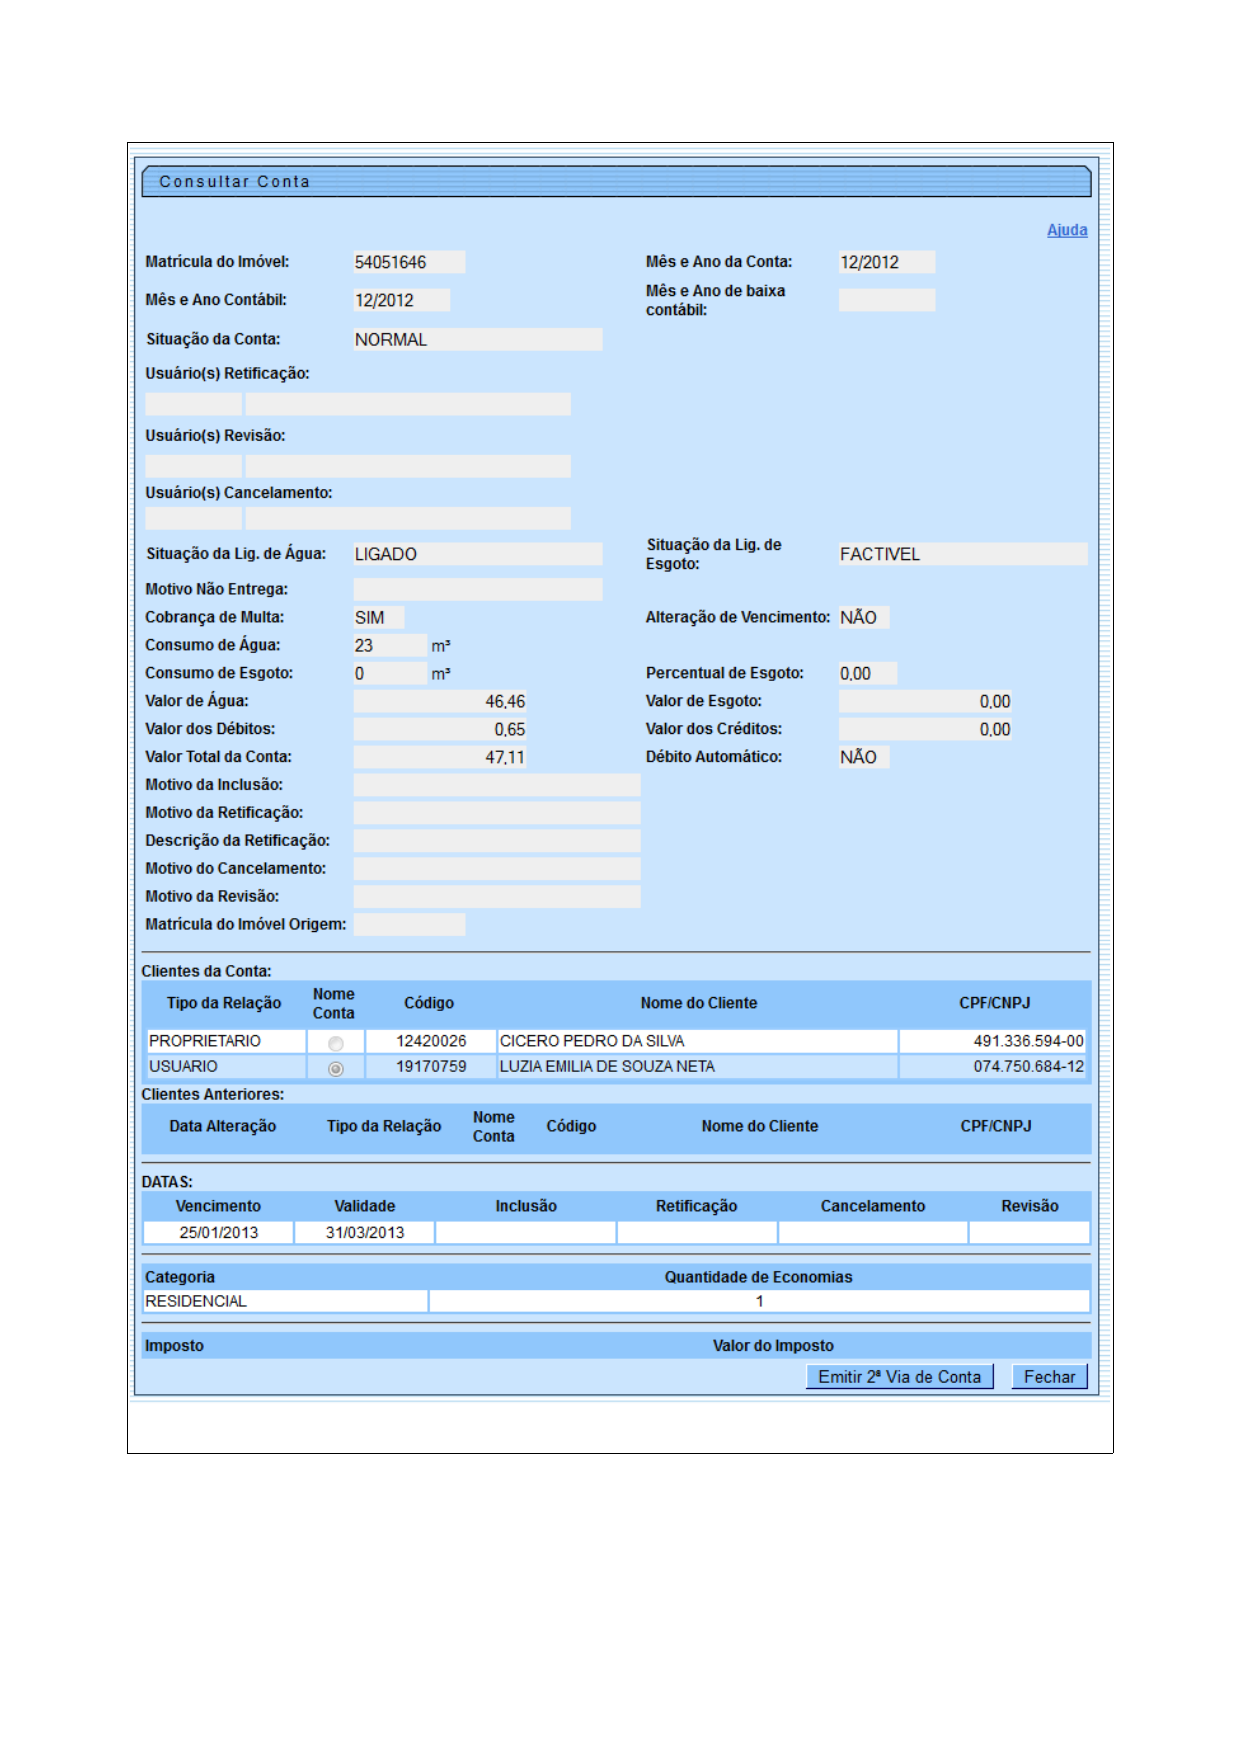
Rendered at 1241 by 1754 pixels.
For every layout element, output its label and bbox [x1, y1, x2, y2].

picture [129, 144, 1111, 1421]
table_header [128, 143, 1113, 1453]
